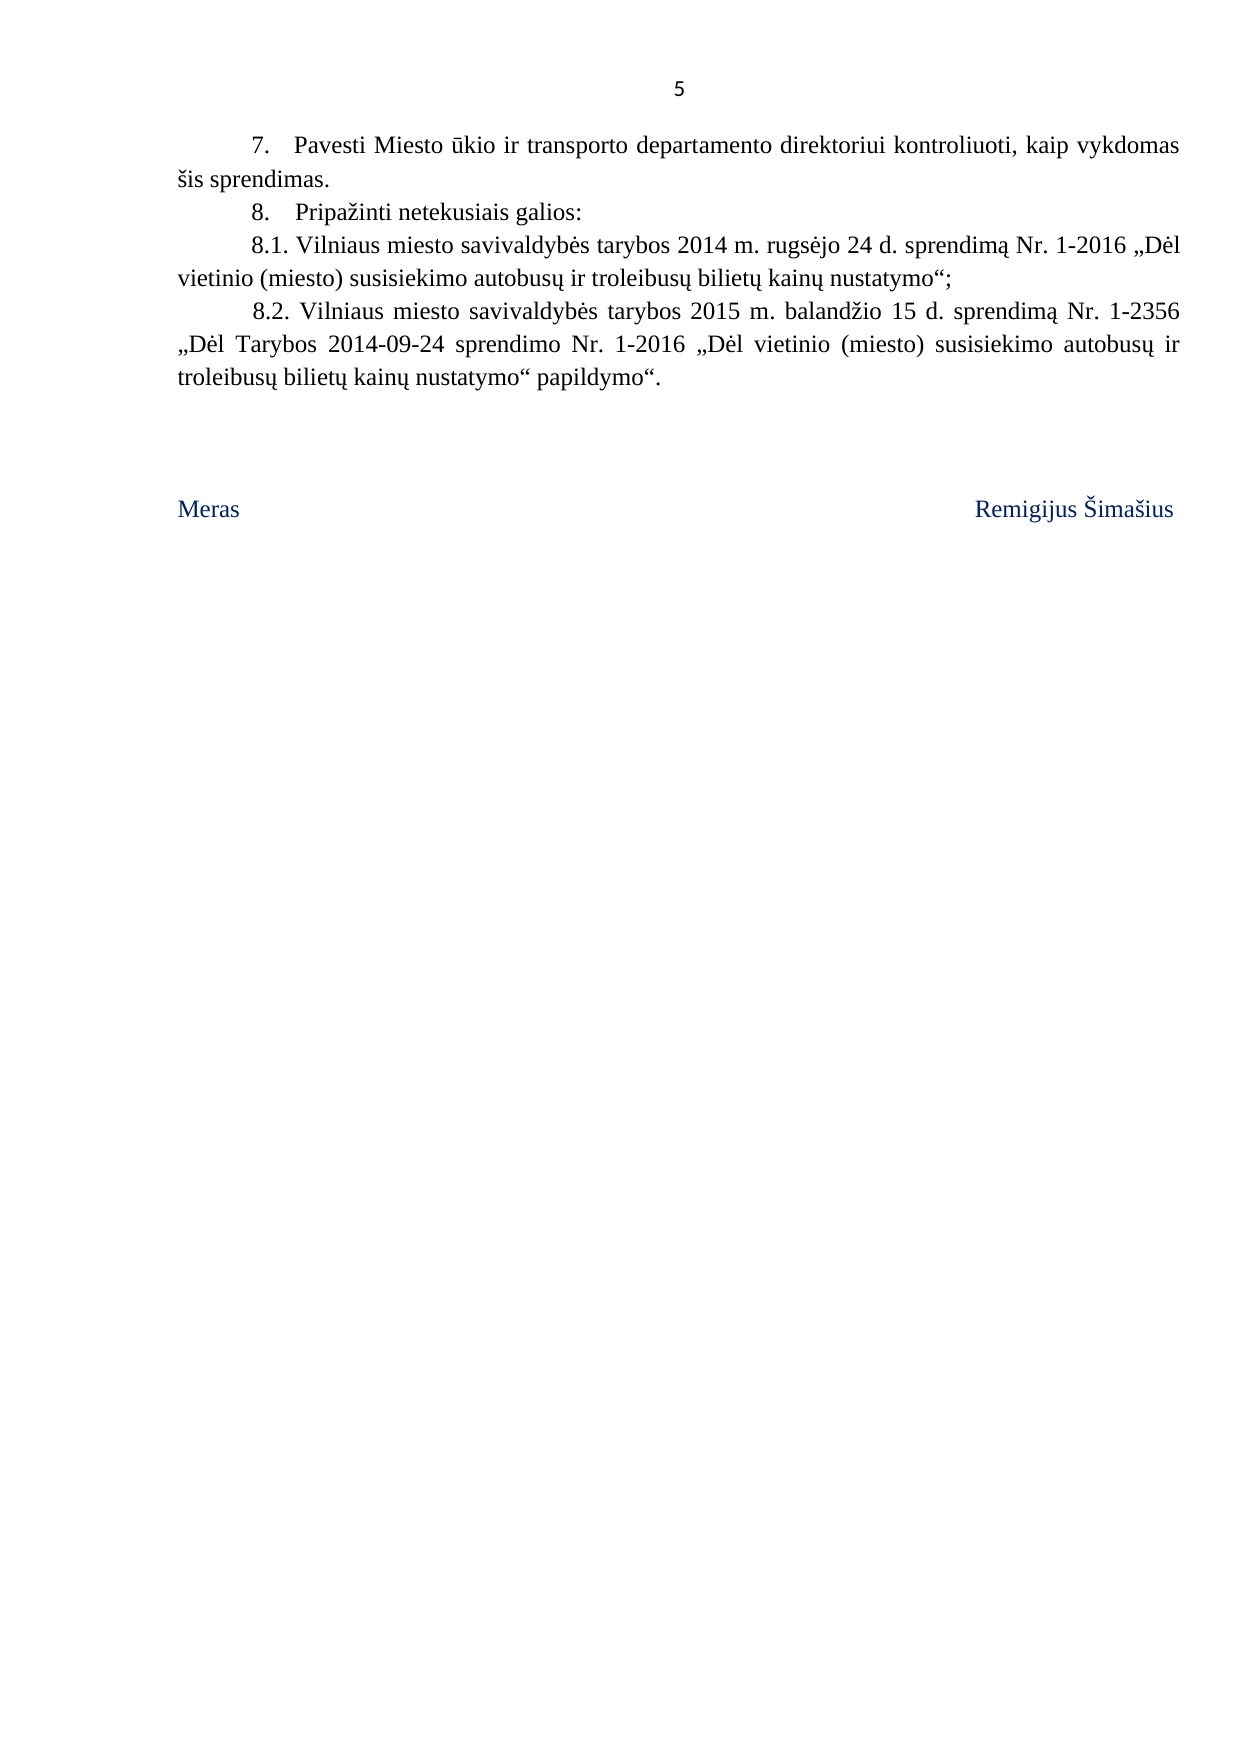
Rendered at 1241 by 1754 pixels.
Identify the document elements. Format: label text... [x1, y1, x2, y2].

text 8.1. Vilniaus miesto savivaldybės tarybos 2014 m. rugsėjo 24 d. sprendimą Nr. 1-2016 „Dėl vietinio (miesto) susisiekimo autobusų ir troleibusų bilietų kainų nustatymo“; [177, 230, 1181, 291]
text 8.2. Vilniaus miesto savivaldybės tarybos 2015 m. balandžio 15 d. sprendimą Nr. 1-2356 „Dėl Tarybos 2014-09-24 sprendimo Nr. 1-2016 „Dėl vietinio (miesto) susisiekimo autobusų ir troleibusų bilietų kainų nustatymo“ papildymo“. [177, 296, 1181, 391]
text Meras Remigijus Šimašius [177, 494, 1181, 523]
text 7. Pavesti Miesto ūkio ir transporto departamento direktoriui kontroliuoti, kaip vykdomas šis sprendimas. [177, 131, 1181, 192]
text 8. Pripažinti netekusiais galios: [177, 197, 1181, 225]
